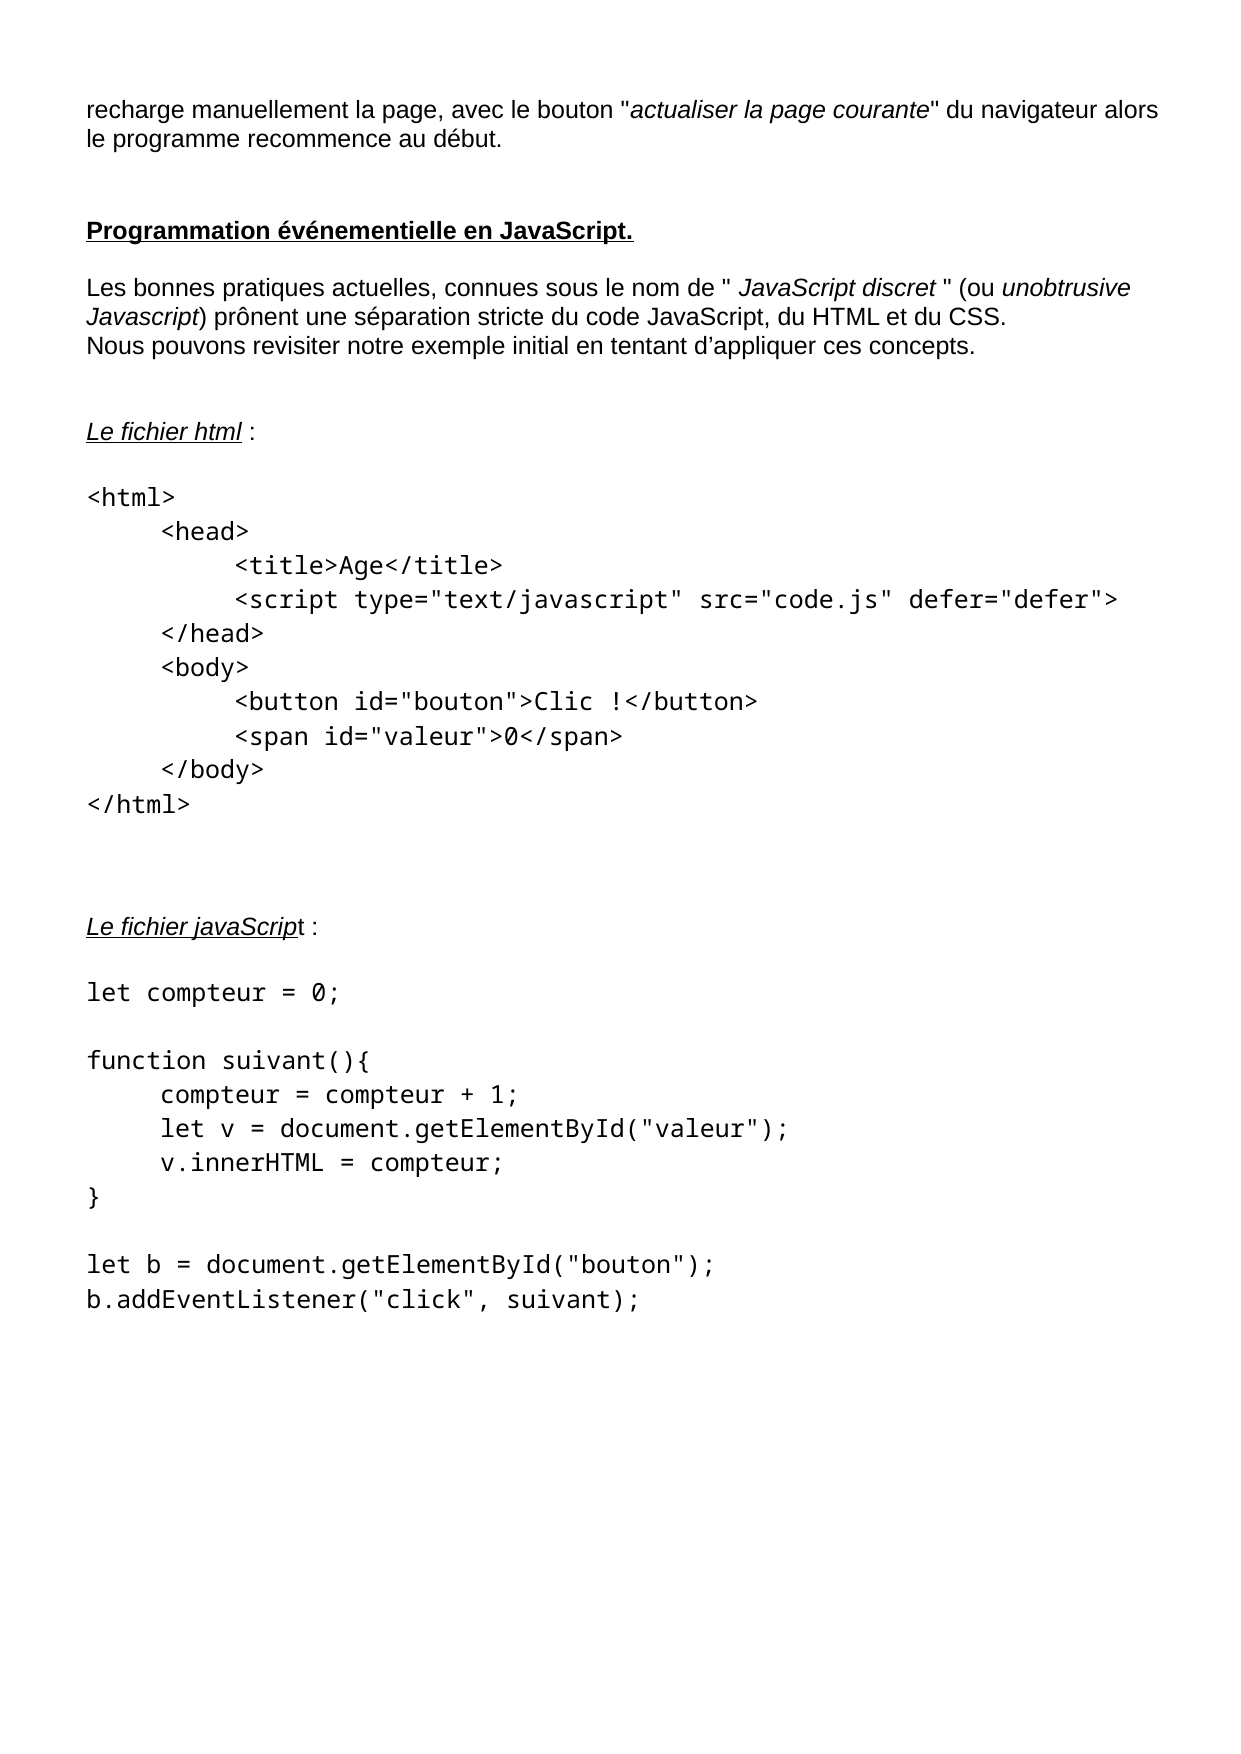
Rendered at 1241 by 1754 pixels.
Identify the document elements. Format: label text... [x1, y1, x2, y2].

text <head> [86, 514, 1161, 548]
text </html> [86, 786, 1161, 820]
text Le fichier javaScript : [86, 912, 1161, 941]
text function suivant(){ [86, 1043, 1161, 1077]
text } [86, 1179, 1161, 1213]
text <button id="bouton">Clic !</button> [86, 684, 1161, 718]
text b.addEventListener("click", suivant); [86, 1281, 1161, 1315]
text Programmation événementielle en JavaScript. [86, 216, 1161, 244]
text Nous pouvons revisiter notre exemple initial en tentant d’appliquer ces concepts. [86, 331, 1161, 359]
text compteur = compteur + 1; [86, 1077, 1161, 1111]
text <script type="text/javascript" src="code.js" defer="defer"> [86, 582, 1161, 616]
text <span id="valeur">0</span> [86, 718, 1161, 752]
text Le fichier html : [86, 417, 1161, 446]
text </head> [86, 616, 1161, 650]
text <html> [86, 480, 1161, 514]
text let v = document.getElementById("valeur"); [86, 1111, 1161, 1145]
text <body> [86, 650, 1161, 684]
text let b = document.getElementById("bouton"); [86, 1247, 1161, 1281]
text v.innerHTML = compteur; [86, 1145, 1161, 1179]
text recharge manuellement la page, avec le bouton "actualiser la page courante" du navigateur alors le programme recommence au début. [86, 95, 1161, 153]
text Les bonnes pratiques actuelles, connues sous le nom de " JavaScript discret " (ou unobtrusive Javascript) prônent une séparation stricte du code JavaScript, du HTML et du CSS. [86, 273, 1161, 331]
text <title>Age</title> [86, 548, 1161, 582]
text let compteur = 0; [86, 975, 1161, 1009]
text </body> [86, 752, 1161, 786]
